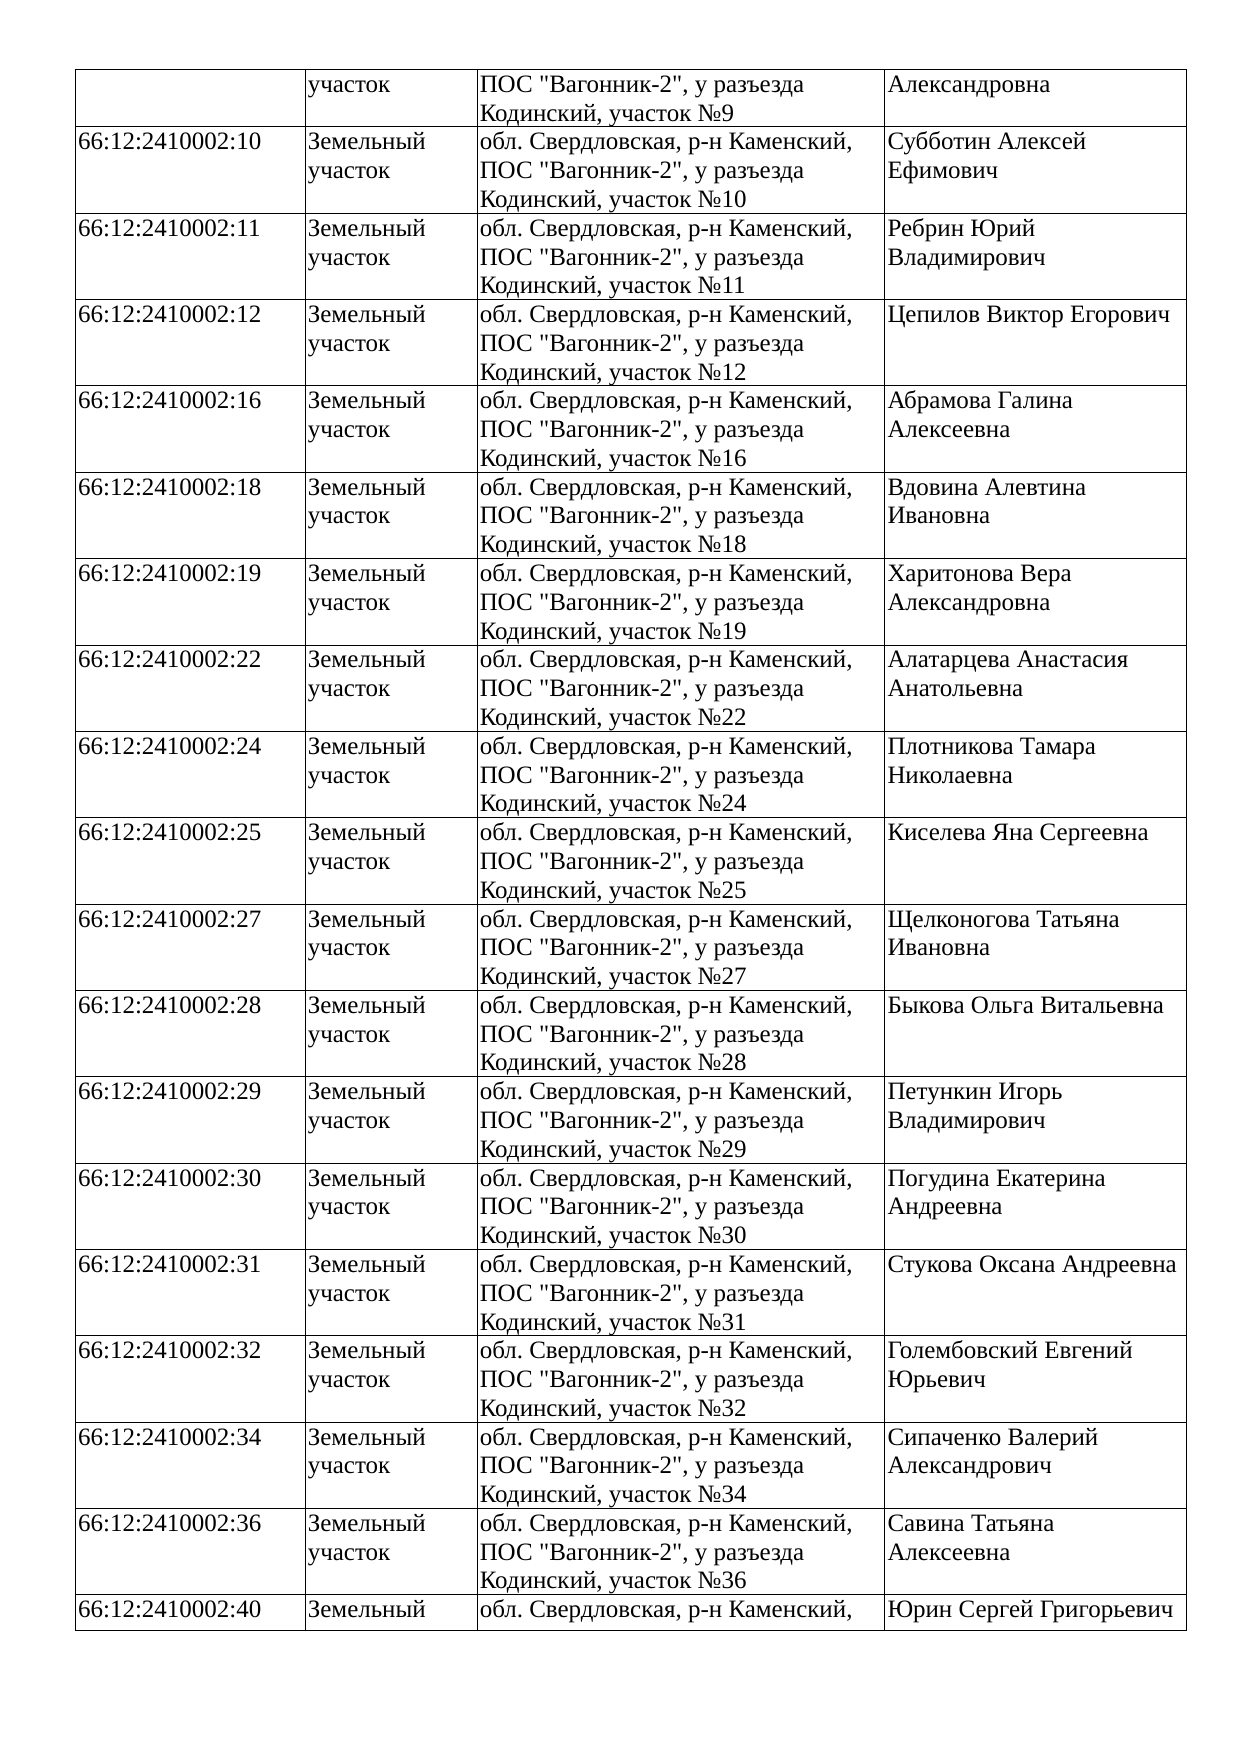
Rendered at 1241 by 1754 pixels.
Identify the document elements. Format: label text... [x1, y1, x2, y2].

table_cell 66:12:2410002:24 [76, 732, 305, 817]
table_cell обл. Свердловская, р-н Каменский, ПОС "Вагонник-2", у разъезда Кодинский, участок №32 [478, 1336, 884, 1422]
table_cell участок [306, 70, 477, 126]
table_cell 66:12:2410002:29 [76, 1077, 305, 1163]
table_cell Земельный [306, 1595, 477, 1630]
table_cell 66:12:2410002:25 [76, 818, 305, 903]
table_cell Погудина Екатерина Андреевна [885, 1164, 1186, 1249]
table_cell 66:12:2410002:22 [76, 646, 305, 731]
table_cell обл. Свердловская, р-н Каменский, ПОС "Вагонник-2", у разъезда Кодинский, участок №22 [478, 646, 884, 731]
table_cell 66:12:2410002:36 [76, 1509, 305, 1594]
table_cell 66:12:2410002:16 [76, 386, 305, 472]
table_cell обл. Свердловская, р-н Каменский, ПОС "Вагонник-2", у разъезда Кодинский, участок №11 [478, 214, 884, 299]
table_cell обл. Свердловская, р-н Каменский, ПОС "Вагонник-2", у разъезда Кодинский, участок №24 [478, 732, 884, 817]
table_cell Земельный участок [306, 1164, 477, 1249]
table_cell Абрамова Галина Алексеевна [885, 386, 1186, 472]
table_cell обл. Свердловская, р-н Каменский, ПОС "Вагонник-2", у разъезда Кодинский, участок №31 [478, 1250, 884, 1335]
table_cell Земельный участок [306, 646, 477, 731]
table_cell обл. Свердловская, р-н Каменский, ПОС "Вагонник-2", у разъезда Кодинский, участок №27 [478, 905, 884, 990]
table_cell обл. Свердловская, р-н Каменский, ПОС "Вагонник-2", у разъезда Кодинский, участок №16 [478, 386, 884, 472]
table_cell 66:12:2410002:40 [76, 1595, 305, 1630]
table_cell 66:12:2410002:31 [76, 1250, 305, 1335]
table_cell Земельный участок [306, 559, 477, 644]
table_cell 66:12:2410002:11 [76, 214, 305, 299]
table_cell 66:12:2410002:10 [76, 127, 305, 213]
table_cell обл. Свердловская, р-н Каменский, ПОС "Вагонник-2", у разъезда Кодинский, участок №36 [478, 1509, 884, 1594]
table_cell Сипаченко Валерий Александрович [885, 1423, 1186, 1508]
table_cell Земельный участок [306, 214, 477, 299]
table_cell обл. Свердловская, р-н Каменский, ПОС "Вагонник-2", у разъезда Кодинский, участок №25 [478, 818, 884, 903]
table_cell ПОС "Вагонник-2", у разъезда Кодинский, участок №9 [478, 70, 884, 126]
table_cell обл. Свердловская, р-н Каменский, ПОС "Вагонник-2", у разъезда Кодинский, участок №34 [478, 1423, 884, 1508]
table_cell Александровна [885, 70, 1186, 126]
table_cell Земельный участок [306, 473, 477, 558]
table_cell обл. Свердловская, р-н Каменский, ПОС "Вагонник-2", у разъезда Кодинский, участок №10 [478, 127, 884, 213]
table_cell обл. Свердловская, р-н Каменский, ПОС "Вагонник-2", у разъезда Кодинский, участок №18 [478, 473, 884, 558]
table_cell Голембовский Евгений Юрьевич [885, 1336, 1186, 1422]
table_cell Земельный участок [306, 1336, 477, 1422]
table_cell 66:12:2410002:34 [76, 1423, 305, 1508]
table_cell Харитонова Вера Александровна [885, 559, 1186, 644]
table_cell обл. Свердловская, р-н Каменский, ПОС "Вагонник-2", у разъезда Кодинский, участок №19 [478, 559, 884, 644]
table_cell Земельный участок [306, 732, 477, 817]
table_cell 66:12:2410002:27 [76, 905, 305, 990]
table_cell 66:12:2410002:12 [76, 300, 305, 385]
table_cell Земельный участок [306, 1077, 477, 1163]
table_cell 66:12:2410002:30 [76, 1164, 305, 1249]
table_cell 66:12:2410002:18 [76, 473, 305, 558]
table_cell Щелконогова Татьяна Ивановна [885, 905, 1186, 990]
table_cell Киселева Яна Сергеевна [885, 818, 1186, 903]
table_cell Цепилов Виктор Егорович [885, 300, 1186, 385]
table_cell 66:12:2410002:28 [76, 991, 305, 1076]
table_cell обл. Свердловская, р-н Каменский, ПОС "Вагонник-2", у разъезда Кодинский, участок №29 [478, 1077, 884, 1163]
table_cell 66:12:2410002:19 [76, 559, 305, 644]
table_cell обл. Свердловская, р-н Каменский, ПОС "Вагонник-2", у разъезда Кодинский, участок №28 [478, 991, 884, 1076]
table_cell Петункин Игорь Владимирович [885, 1077, 1186, 1163]
table_cell Земельный участок [306, 1509, 477, 1594]
table_cell Юрин Сергей Григорьевич [885, 1595, 1186, 1630]
table_cell Земельный участок [306, 818, 477, 903]
table_cell Земельный участок [306, 127, 477, 213]
table_cell обл. Свердловская, р-н Каменский, ПОС "Вагонник-2", у разъезда Кодинский, участок №30 [478, 1164, 884, 1249]
table_cell Плотникова Тамара Николаевна [885, 732, 1186, 817]
table_cell обл. Свердловская, р-н Каменский, ПОС "Вагонник-2", у разъезда Кодинский, участок №12 [478, 300, 884, 385]
table_cell обл. Свердловская, р-н Каменский, [478, 1595, 884, 1630]
table_cell Субботин Алексей Ефимович [885, 127, 1186, 213]
table_cell Земельный участок [306, 1250, 477, 1335]
table_cell [76, 70, 305, 126]
table_cell Стукова Оксана Андреевна [885, 1250, 1186, 1335]
table_cell Вдовина Алевтина Ивановна [885, 473, 1186, 558]
table_cell Земельный участок [306, 905, 477, 990]
table_cell 66:12:2410002:32 [76, 1336, 305, 1422]
table_cell Земельный участок [306, 1423, 477, 1508]
table_cell Земельный участок [306, 386, 477, 472]
table_cell Земельный участок [306, 991, 477, 1076]
table_cell Алатарцева Анастасия Анатольевна [885, 646, 1186, 731]
table_cell Быкова Ольга Витальевна [885, 991, 1186, 1076]
table_cell Земельный участок [306, 300, 477, 385]
table_cell Савина Татьяна Алексеевна [885, 1509, 1186, 1594]
table_cell Ребрин Юрий Владимирович [885, 214, 1186, 299]
